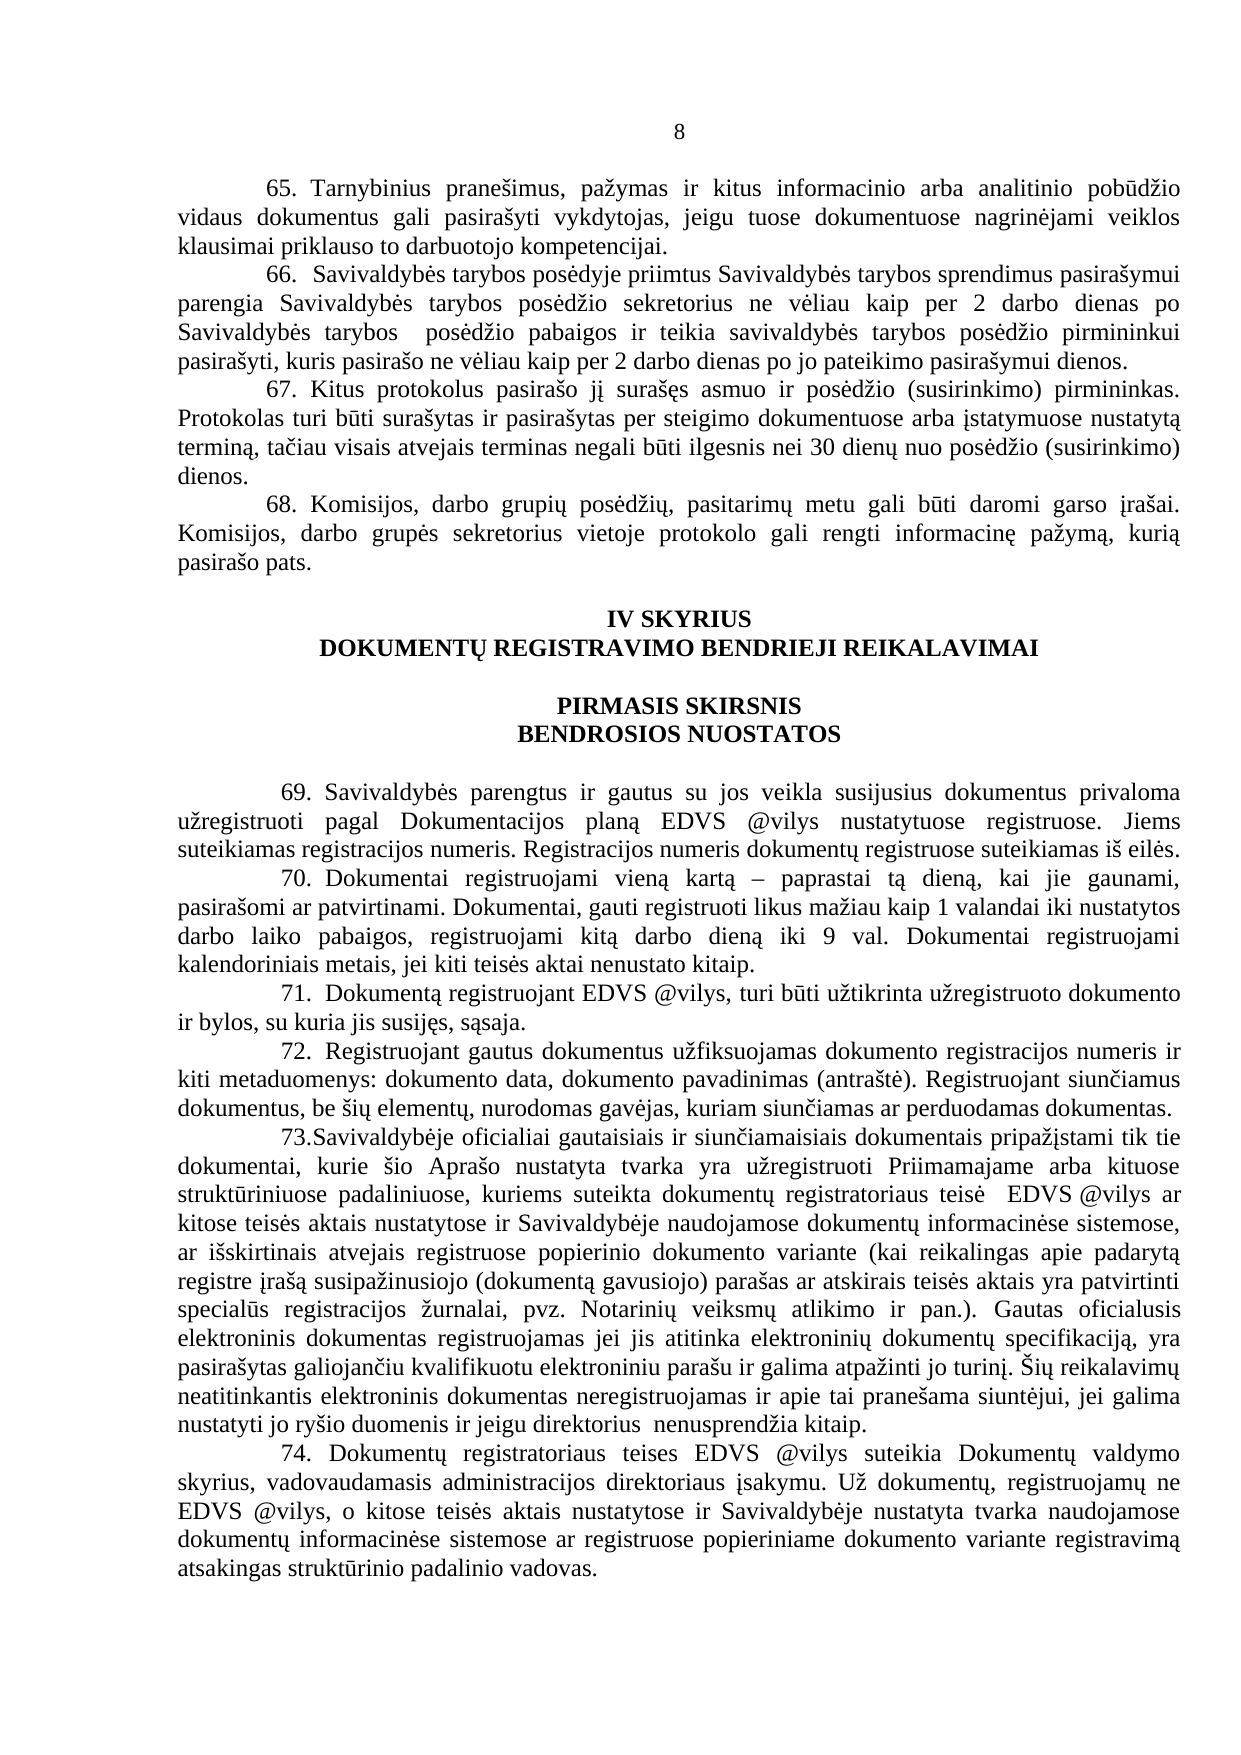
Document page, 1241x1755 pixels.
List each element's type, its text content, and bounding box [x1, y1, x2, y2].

text 70. Dokumentai registruojami vieną kartą – paprastai tą dieną, kai jie gaunami, pasirašomi ar patvirtinami. Dokumentai, gauti registruoti likus mažiau kaip 1 valandai iki nustatytos darbo laiko pabaigos, registruojami kitą darbo dieną iki 9 val. Dokumentai registruojami kalendoriniais metais, jei kiti teisės aktai nenustato kitaip. [177, 863, 1181, 978]
text 73. Savivaldybėje oficialiai gautaisiais ir siunčiamaisiais dokumentais pripažįstami tik tie dokumentai, kurie šio Aprašo nustatyta tvarka yra užregistruoti Priimamajame arba kituose struktūriniuose padaliniuose, kuriems suteikta dokumentų registratoriaus teisė EDVS @vilys ar kitose teisės aktais nustatytose ir Savivaldybėje naudojamose dokumentų informacinėse sistemose, ar išskirtinais atvejais registruose popierinio dokumento variante (kai reikalingas apie padarytą registre įrašą susipažinusiojo (dokumentą gavusiojo) parašas ar atskirais teisės aktais yra patvirtinti specialūs registracijos žurnalai, pvz. Notarinių veiksmų atlikimo ir pan.). Gautas oficialusis elektroninis dokumentas registruojamas jei jis atitinka elektroninių dokumentų specifikaciją, yra pasirašytas galiojančiu kvalifikuotu elektroniniu parašu ir galima atpažinti jo turinį. Šių reikalavimų neatitinkantis elektroninis dokumentas neregistruojamas ir apie tai pranešama siuntėjui, jei galima nustatyti jo ryšio duomenis ir jeigu direktorius nenusprendžia kitaip. [177, 1122, 1181, 1438]
text 68. Komisijos, darbo grupių posėdžių, pasitarimų metu gali būti daromi garso įrašai. Komisijos, darbo grupės sekretorius vietoje protokolo gali rengti informacinę pažymą, kurią pasirašo pats. [177, 489, 1181, 576]
text 74. Dokumentų registratoriaus teises EDVS @vilys suteikia Dokumentų valdymo skyrius, vadovaudamasis administracijos direktoriaus įsakymu. Už dokumentų, registruojamų ne EDVS @vilys, o kitose teisės aktais nustatytose ir Savivaldybėje nustatyta tvarka naudojamose dokumentų informacinėse sistemose ar registruose popieriniame dokumento variante registravimą atsakingas struktūrinio padalinio vadovas. [177, 1438, 1181, 1582]
text PIRMASIS SKIRSNIS [177, 691, 1181, 719]
text 71. Dokumentą registruojant EDVS @vilys, turi būti užtikrinta užregistruoto dokumento ir bylos, su kuria jis susijęs, sąsaja. [177, 978, 1181, 1036]
text 69. Savivaldybės parengtus ir gautus su jos veikla susijusius dokumentus privaloma užregistruoti pagal Dokumentacijos planą EDVS @vilys nustatytuose registruose. Jiems suteikiamas registracijos numeris. Registracijos numeris dokumentų registruose suteikiamas iš eilės. [177, 777, 1181, 863]
text 67. Kitus protokolus pasirašo jį surašęs asmuo ir posėdžio (susirinkimo) pirmininkas. Protokolas turi būti surašytas ir pasirašytas per steigimo dokumentuose arba įstatymuose nustatytą terminą, tačiau visais atvejais terminas negali būti ilgesnis nei 30 dienų nuo posėdžio (susirinkimo) dienos. [177, 374, 1181, 489]
text 72. Registruojant gautus dokumentus užfiksuojamas dokumento registracijos numeris ir kiti metaduomenys: dokumento data, dokumento pavadinimas (antraštė). Registruojant siunčiamus dokumentus, be šių elementų, nurodomas gavėjas, kuriam siunčiamas ar perduodamas dokumentas. [177, 1036, 1181, 1122]
text 65. Tarnybinius pranešimus, pažymas ir kitus informacinio arba analitinio pobūdžio vidaus dokumentus gali pasirašyti vykdytojas, jeigu tuose dokumentuose nagrinėjami veiklos klausimai priklauso to darbuotojo kompetencijai. [177, 173, 1181, 259]
text IV SKYRIUS [177, 604, 1181, 633]
text BENDROSIOS NUOSTATOS [177, 719, 1181, 748]
text 66. Savivaldybės tarybos posėdyje priimtus Savivaldybės tarybos sprendimus pasirašymui parengia Savivaldybės tarybos posėdžio sekretorius ne vėliau kaip per 2 darbo dienas po Savivaldybės tarybos posėdžio pabaigos ir teikia savivaldybės tarybos posėdžio pirmininkui pasirašyti, kuris pasirašo ne vėliau kaip per 2 darbo dienas po jo pateikimo pasirašymui dienos. [177, 259, 1181, 374]
text DOKUMENTŲ REGISTRAVIMO BENDRIEJI REIKALAVIMAI [177, 633, 1181, 662]
